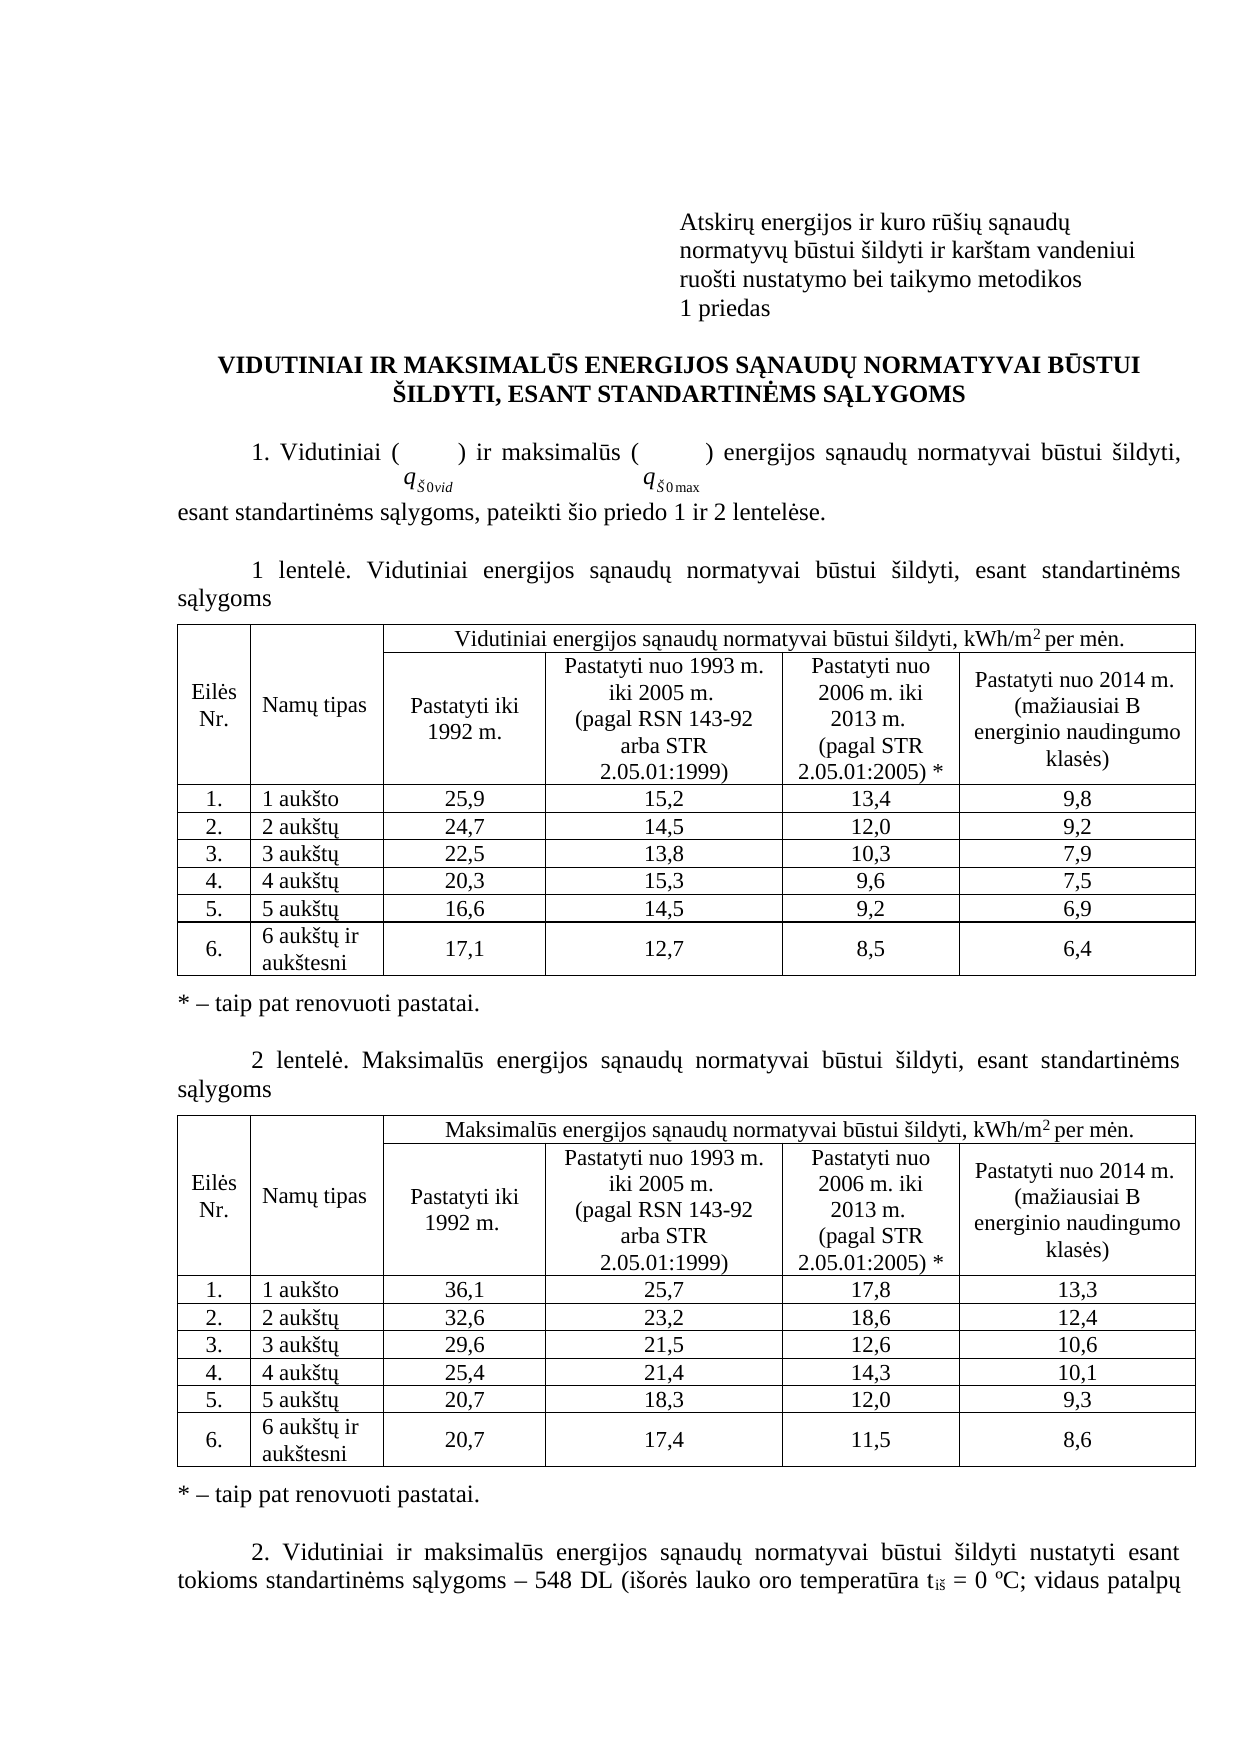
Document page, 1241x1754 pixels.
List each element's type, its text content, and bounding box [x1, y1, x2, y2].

table_cell 32,6 [384, 1304, 545, 1330]
table_cell 11,5 [783, 1413, 959, 1466]
table_cell 18,6 [783, 1304, 959, 1330]
text 1 priedas [679, 293, 1181, 322]
table_cell 5 aukštų [251, 895, 383, 921]
table_cell 25,9 [384, 785, 545, 812]
table_cell 7,9 [960, 840, 1195, 867]
table_cell 8,6 [960, 1413, 1195, 1466]
text 1 lentelė. Vidutiniai energijos sąnaudų normatyvai būstui šildyti, esant standartinėms sąlygoms [177, 555, 1181, 612]
table_cell 12,0 [783, 813, 959, 839]
table_cell 3. [178, 1331, 250, 1357]
table_cell 9,6 [783, 868, 959, 894]
table_cell 10,1 [960, 1359, 1195, 1385]
table_cell 16,6 [384, 895, 545, 921]
table_cell 14,5 [546, 895, 782, 921]
text 1. Vidutiniai () ir maksimalūs () energijos sąnaudų normatyvai būstui šildyti, esant standartinėms sąlygoms, pateikti šio priedo 1 ir 2 lentelėse. [177, 437, 1181, 526]
table_cell 25,7 [546, 1276, 782, 1303]
table_cell 10,6 [960, 1331, 1195, 1357]
table_cell 24,7 [384, 813, 545, 839]
table_cell 14,3 [783, 1359, 959, 1385]
table_cell 6,4 [960, 923, 1195, 975]
table_cell 4 aukštų [251, 868, 383, 894]
table_cell Pastatyti nuo 2014 m. (mažiausiai B energinio naudingumo klasės) [960, 1144, 1195, 1275]
table_cell 29,6 [384, 1331, 545, 1357]
text 2. Vidutiniai ir maksimalūs energijos sąnaudų normatyvai būstui šildyti nustatyti esant tokioms standartinėms sąlygoms – 548 DL (išorės lauko oro temperatūra tiš = 0 ºC; vidaus patalpų [177, 1537, 1181, 1594]
table_cell 8,5 [783, 923, 959, 975]
table_cell 12,6 [783, 1331, 959, 1357]
table_cell 6. [178, 923, 250, 975]
table_cell 17,4 [546, 1413, 782, 1466]
table_header Eilės Nr. [178, 1116, 250, 1275]
table_cell 13,8 [546, 840, 782, 867]
table_cell 13,4 [783, 785, 959, 812]
table_cell 3 aukštų [251, 1331, 383, 1357]
table_cell Pastatyti nuo 2014 m. (mažiausiai B energinio naudingumo klasės) [960, 653, 1195, 784]
table_cell 12,4 [960, 1304, 1195, 1330]
text VIDUTINIAI IR MAKSIMALŪS ENERGIJOS SĄNAUDŲ NORMATYVAI BŪSTUI ŠILDYTI, ESANT STANDARTINĖMS SĄLYGOMS [177, 350, 1181, 408]
table_cell 1. [178, 785, 250, 812]
table_cell 25,4 [384, 1359, 545, 1385]
table_header Namų tipas [251, 625, 383, 784]
table_cell 10,3 [783, 840, 959, 867]
table_cell 6 aukštų ir aukštesni [251, 1413, 383, 1466]
table_cell 1 aukšto [251, 785, 383, 812]
table_cell 4. [178, 1359, 250, 1385]
table_cell Pastatyti iki 1992 m. [384, 1144, 545, 1275]
table_cell 5. [178, 895, 250, 921]
table_cell 12,0 [783, 1386, 959, 1412]
table_cell Pastatyti iki 1992 m. [384, 653, 545, 784]
table_cell 5. [178, 1386, 250, 1412]
text normatyvų būstui šildyti ir karštam vandeniui [679, 235, 1181, 264]
table_cell 2 aukštų [251, 813, 383, 839]
text * – taip pat renovuoti pastatai. [177, 1479, 1181, 1508]
table_cell 4. [178, 868, 250, 894]
table_cell 17,1 [384, 923, 545, 975]
text * – taip pat renovuoti pastatai. [177, 988, 1181, 1017]
table_cell 9,2 [960, 813, 1195, 839]
table_header Namų tipas [251, 1116, 383, 1275]
table_cell 1. [178, 1276, 250, 1303]
text Atskirų energijos ir kuro rūšių sąnaudų [679, 207, 1181, 235]
table_cell 13,3 [960, 1276, 1195, 1303]
table_cell Pastatyti nuo 1993 m. iki 2005 m. (pagal RSN 143-92 arba STR 2.05.01:1999) [546, 1144, 782, 1275]
table_cell 5 aukštų [251, 1386, 383, 1412]
table_cell 20,7 [384, 1386, 545, 1412]
table_cell 3. [178, 840, 250, 867]
table_cell Pastatyti nuo 2006 m. iki 2013 m. (pagal STR 2.05.01:2005) * [783, 653, 959, 784]
table_cell 2 aukštų [251, 1304, 383, 1330]
table_header Vidutiniai energijos sąnaudų normatyvai būstui šildyti, kWh/m2 per mėn. [384, 625, 1195, 652]
table_cell 7,5 [960, 868, 1195, 894]
table_cell 2. [178, 1304, 250, 1330]
table_cell 9,2 [783, 895, 959, 921]
table_cell 21,5 [546, 1331, 782, 1357]
table_cell 9,8 [960, 785, 1195, 812]
table_cell 14,5 [546, 813, 782, 839]
table_cell 12,7 [546, 923, 782, 975]
table_header Maksimalūs energijos sąnaudų normatyvai būstui šildyti, kWh/m2 per mėn. [384, 1116, 1195, 1142]
table_cell 6. [178, 1413, 250, 1466]
table_cell 15,3 [546, 868, 782, 894]
table_cell 22,5 [384, 840, 545, 867]
table_cell 2. [178, 813, 250, 839]
table_cell Pastatyti nuo 2006 m. iki 2013 m. (pagal STR 2.05.01:2005) * [783, 1144, 959, 1275]
text ruošti nustatymo bei taikymo metodikos [679, 264, 1181, 293]
table_cell 9,3 [960, 1386, 1195, 1412]
table_cell 20,3 [384, 868, 545, 894]
table_header Eilės Nr. [178, 625, 250, 784]
table_cell 21,4 [546, 1359, 782, 1385]
table_cell 6 aukštų ir aukštesni [251, 923, 383, 975]
table_cell 3 aukštų [251, 840, 383, 867]
table_cell 36,1 [384, 1276, 545, 1303]
table_cell Pastatyti nuo 1993 m. iki 2005 m. (pagal RSN 143-92 arba STR 2.05.01:1999) [546, 653, 782, 784]
text 2 lentelė. Maksimalūs energijos sąnaudų normatyvai būstui šildyti, esant standartinėms sąlygoms [177, 1046, 1181, 1103]
table_cell 17,8 [783, 1276, 959, 1303]
table_cell 4 aukštų [251, 1359, 383, 1385]
table_cell 6,9 [960, 895, 1195, 921]
table_cell 20,7 [384, 1413, 545, 1466]
table_cell 1 aukšto [251, 1276, 383, 1303]
table_cell 23,2 [546, 1304, 782, 1330]
table_cell 15,2 [546, 785, 782, 812]
table_cell 18,3 [546, 1386, 782, 1412]
